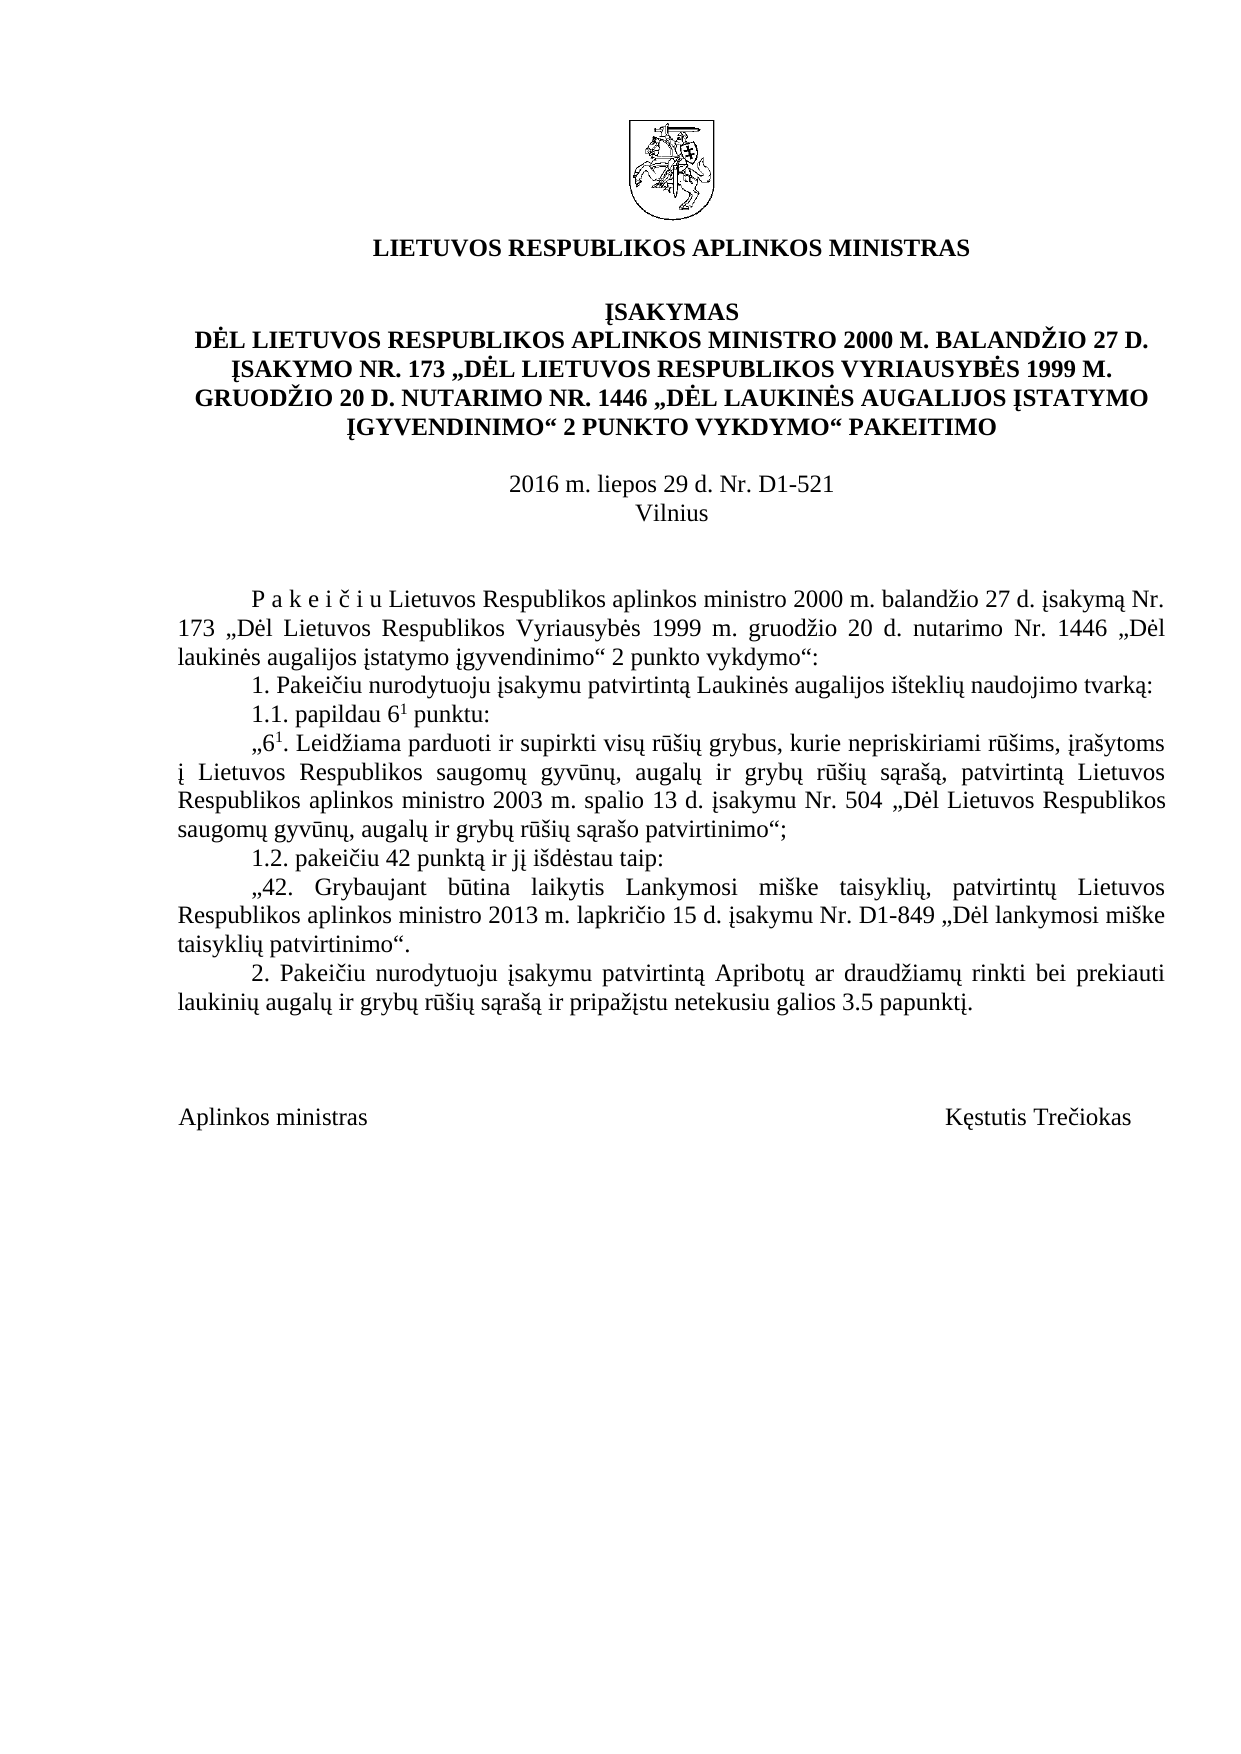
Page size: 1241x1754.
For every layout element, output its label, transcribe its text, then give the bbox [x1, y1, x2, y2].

text 2. Pakeičiu nurodytuoju įsakymu patvirtintą Apribotų ar draudžiamų rinkti bei prekiauti laukinių augalų ir grybų rūšių sąrašą ir pripažįstu netekusiu galios 3.5 papunktį. [177, 958, 1166, 1016]
text „61. Leidžiama parduoti ir supirkti visų rūšių grybus, kurie nepriskiriami rūšims, įrašytoms į Lietuvos Respublikos saugomų gyvūnų, augalų ir grybų rūšių sąrašą, patvirtintą Lietuvos Respublikos aplinkos ministro 2003 m. spalio 13 d. įsakymu Nr. 504 „Dėl Lietuvos Respublikos saugomų gyvūnų, augalų ir grybų rūšių sąrašo patvirtinimo“; [177, 728, 1166, 843]
text Vilnius [177, 498, 1166, 527]
text „42. Grybaujant būtina laikytis Lankymosi miške taisyklių, patvirtintų Lietuvos Respublikos aplinkos ministro 2013 m. lapkričio 15 d. įsakymu Nr. D1-849 „Dėl lankymosi miške taisyklių patvirtinimo“. [177, 872, 1166, 958]
text 1.1. papildau 61 punktu: [177, 699, 1166, 728]
text Aplinkos ministras Kęstutis Trečiokas [178, 1102, 1163, 1131]
text LIETUVOS RESPUBLIKOS APLINKOS MINISTRAS [177, 233, 1166, 262]
text 2016 m. liepos 29 d. Nr. D1-521 [177, 469, 1166, 498]
text ĮSAKYMAS [177, 297, 1166, 326]
text P a k e i č i u Lietuvos Respublikos aplinkos ministro 2000 m. balandžio 27 d. įsakymą Nr. 173 „Dėl Lietuvos Respublikos Vyriausybės 1999 m. gruodžio 20 d. nutarimo Nr. 1446 „Dėl laukinės augalijos įstatymo įgyvendinimo“ 2 punkto vykdymo“: [177, 584, 1166, 671]
text DĖL LIETUVOS RESPUBLIKOS APLINKOS MINISTRO 2000 M. BALANDŽIO 27 D. ĮSAKYMO NR. 173 „DĖL LIETUVOS RESPUBLIKOS VYRIAUSYBĖS 1999 M. GRUODŽIO 20 D. NUTARIMO NR. 1446 „DĖL LAUKINĖS AUGALIJOS ĮSTATYMO ĮGYVENDINIMO“ 2 PUNKTO VYKDYMO“ PAKEITIMO [177, 326, 1166, 441]
text 1.2. pakeičiu 42 punktą ir jį išdėstau taip: [177, 843, 1166, 872]
text 1. Pakeičiu nurodytuoju įsakymu patvirtintą Laukinės augalijos išteklių naudojimo tvarką: [177, 671, 1166, 699]
